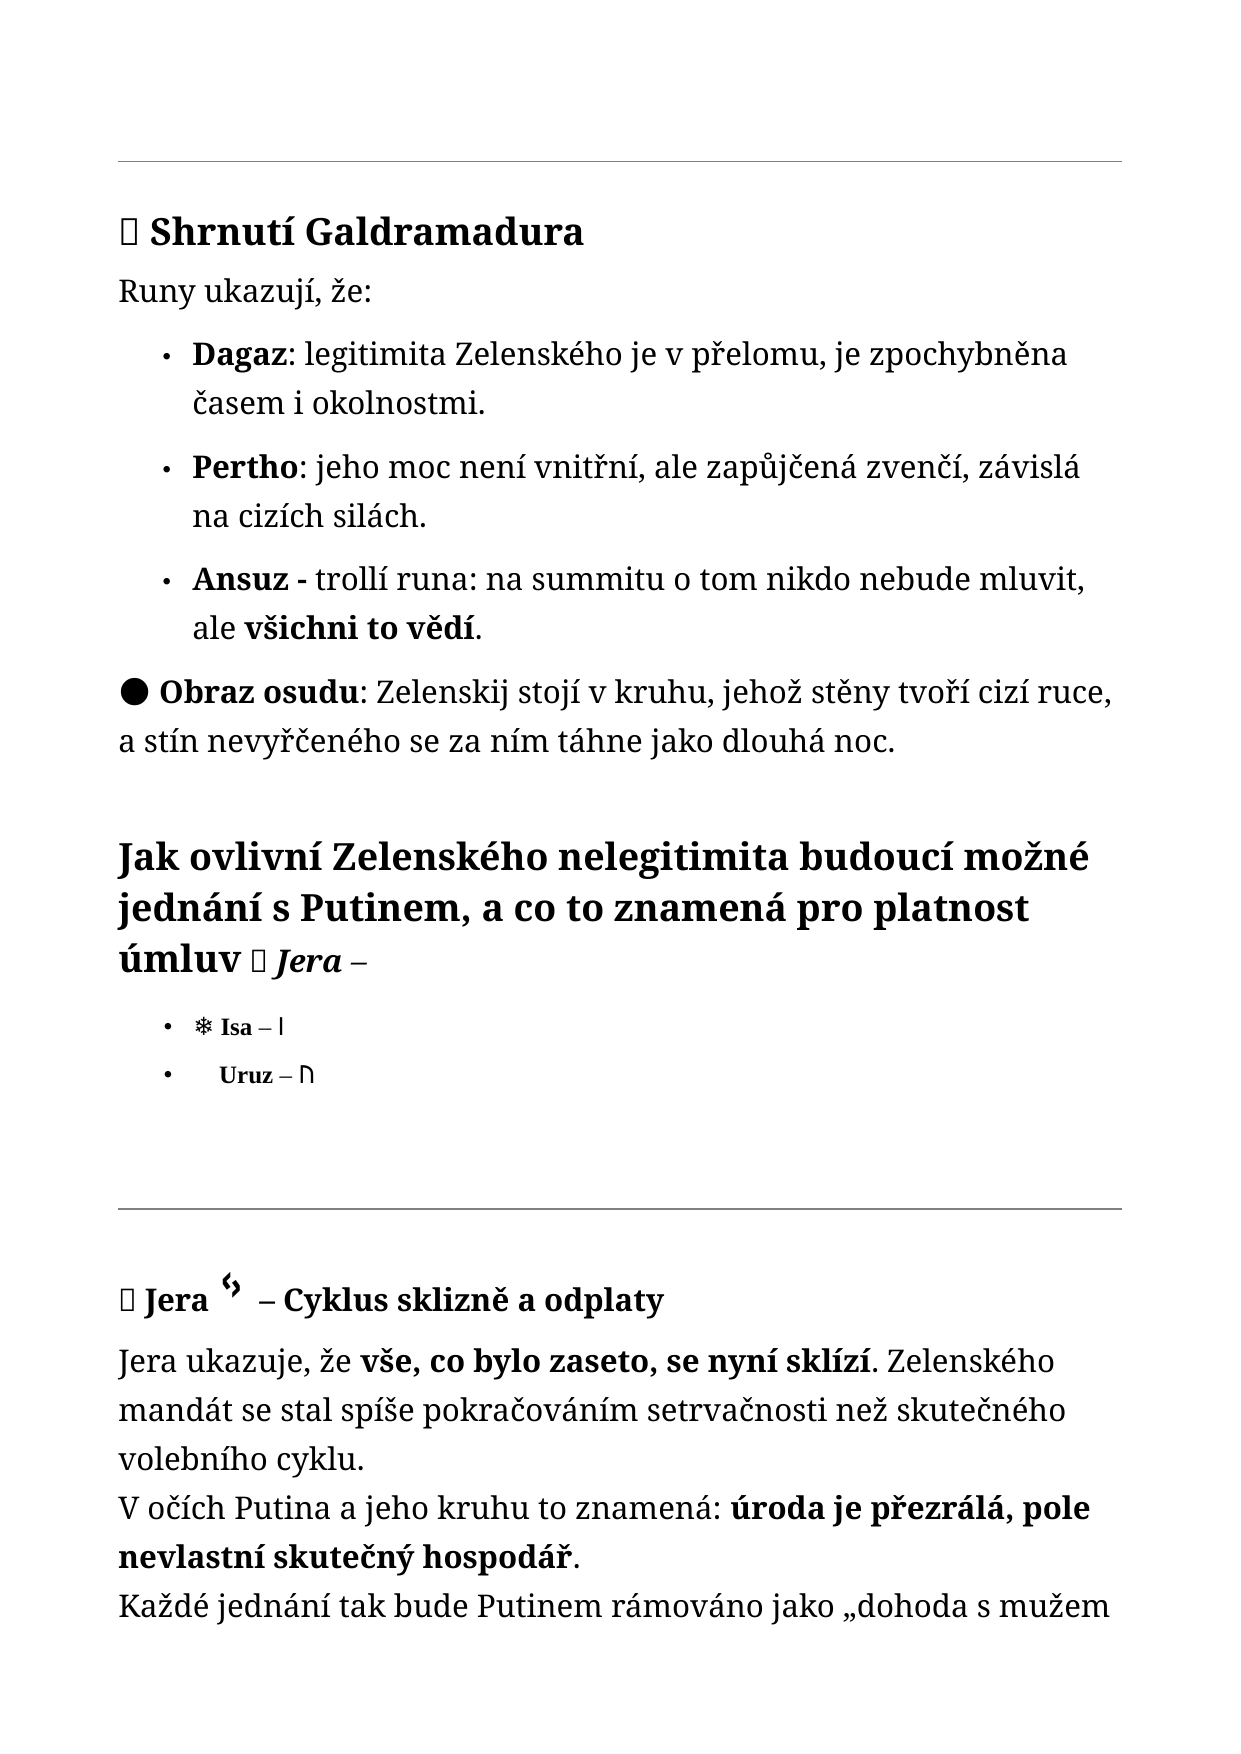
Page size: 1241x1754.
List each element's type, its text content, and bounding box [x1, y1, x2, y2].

subtitle ✨ Shrnutí Galdramadura [118, 205, 1122, 256]
list Dagaz: legitimita Zelenského je v přelomu, je zpochybněna časem i okolnostmi. [162, 332, 1122, 424]
subtitle 🌾 Jera ᛃ – Cyklus sklizně a odplaty [118, 1253, 1122, 1327]
text Jak ovlivní Zelenského nelegitimita budoucí možné jednání s Putinem, a co to znamená pro platnost úmluv 🌾 Jera – [118, 830, 1122, 983]
list 🐂 Uruz – ᚢ [164, 1060, 1122, 1089]
text Runy ukazují, že: [118, 269, 1122, 311]
list ❄️ Isa – ᛁ [164, 1012, 1122, 1041]
list Ansuz - trollí runa: na summitu o tom nikdo nebude mluvit, ale všichni to vědí. [162, 557, 1122, 649]
list Pertho: jeho moc není vnitřní, ale zapůjčená zvenčí, závislá na cizích silách. [162, 445, 1122, 536]
text 🌑 Obraz osudu: Zelenskij stojí v kruhu, jehož stěny tvoří cizí ruce, a stín nevyřčeného se za ním táhne jako dlouhá noc. [118, 670, 1122, 761]
text Jera ukazuje, že vše, co bylo zaseto, se nyní sklízí. Zelenského mandát se stal spíše pokračováním setrvačnosti než skutečného volebního cyklu. V očích Putina a jeho kruhu to znamená: úroda je přezrálá, pole nevlastní skutečný hospodář. Každé jednání tak bude Putinem rámováno jako „dohoda s mužem [118, 1339, 1122, 1627]
